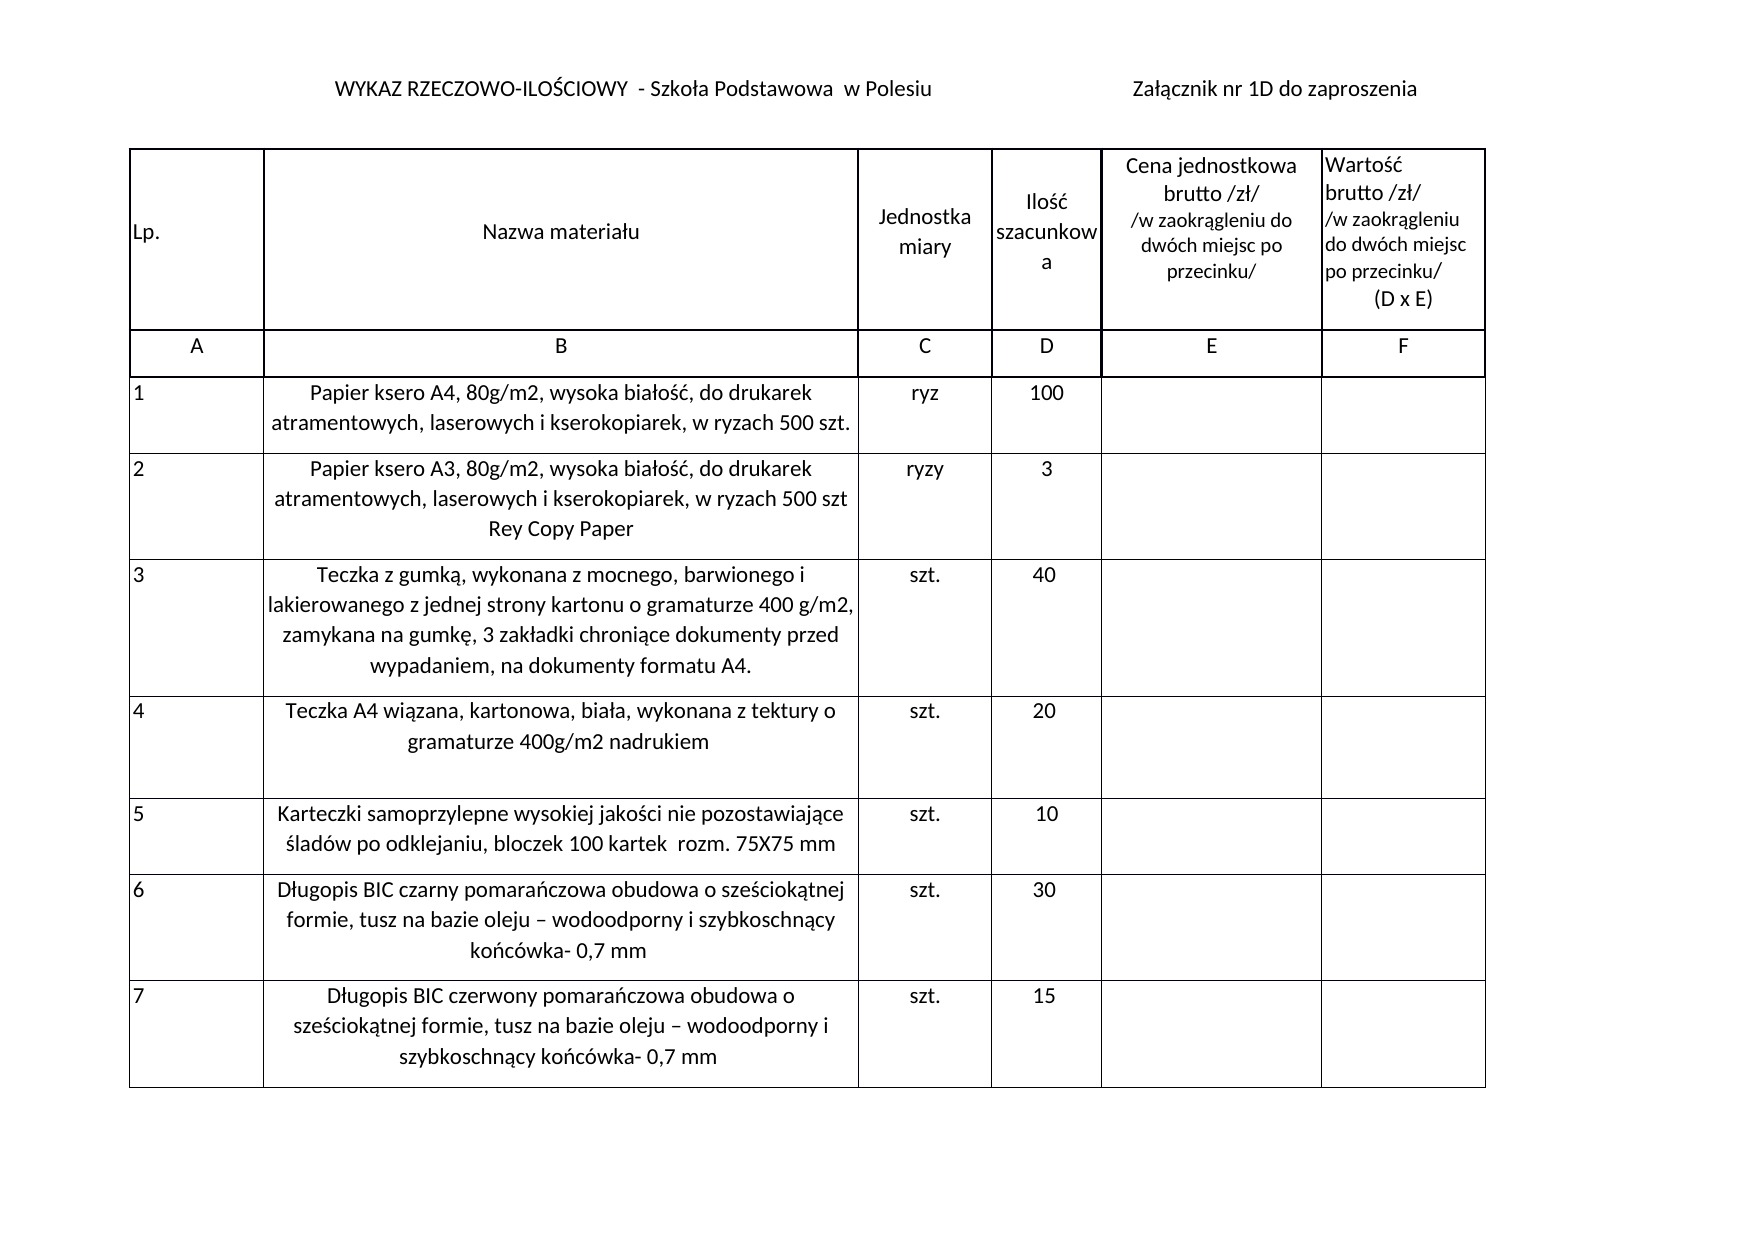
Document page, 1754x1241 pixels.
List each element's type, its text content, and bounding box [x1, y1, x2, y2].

table_cell 1 [130, 378, 263, 453]
table_cell 30 [992, 875, 1101, 980]
table_cell 6 [130, 875, 263, 980]
table_cell 7 [130, 981, 263, 1087]
table_header Cena jednostkowa brutto /zł/ /w zaokrągleniu do dwóch miejsc po przecinku/ [1103, 150, 1321, 329]
table_cell Teczka A4 wiązana, kartonowa, biała, wykonana z tektury o gramaturze 400g/m2 nadrukiem [264, 697, 858, 798]
table_cell ryzy [859, 454, 991, 559]
table_cell E [1103, 331, 1321, 376]
table_cell Papier ksero A4, 80g/m2, wysoka białość, do drukarek atramentowych, laserowych i kserokopiarek, w ryzach 500 szt. [264, 378, 858, 453]
table_cell szt. [859, 875, 991, 980]
table_header Wartość brutto /zł/ /w zaokrągleniu do dwóch miejsc po przecinku/ (D x E) [1323, 150, 1484, 329]
table_cell 15 [992, 981, 1101, 1087]
table_cell 10 [992, 799, 1101, 874]
table_cell Teczka z gumką, wykonana z mocnego, barwionego i lakierowanego z jednej strony kartonu o gramaturze 400 g/m2, zamykana na gumkę, 3 zakładki chroniące dokumenty przed wypadaniem, na dokumenty formatu A4. [264, 560, 858, 696]
table_cell [1102, 799, 1321, 874]
table_cell C [859, 331, 991, 376]
table_cell Długopis BIC czarny pomarańczowa obudowa o sześciokątnej formie, tusz na bazie oleju – wodoodporny i szybkoschnący końcówka- 0,7 mm [264, 875, 858, 980]
table_cell szt. [859, 799, 991, 874]
table_header Lp. [131, 150, 263, 329]
table_cell [1102, 981, 1321, 1087]
table_cell 3 [992, 454, 1101, 559]
table_cell szt. [859, 560, 991, 696]
table_cell A [131, 331, 263, 376]
table_cell [1102, 560, 1321, 696]
table_cell Karteczki samoprzylepne wysokiej jakości nie pozostawiające śladów po odklejaniu, bloczek 100 kartek rozm. 75X75 mm [264, 799, 858, 874]
table_cell [1322, 378, 1485, 453]
table_cell 20 [992, 697, 1101, 798]
table_cell [1322, 799, 1485, 874]
table_header Ilość szacunkowa [993, 150, 1100, 329]
table_cell [1322, 981, 1485, 1087]
table_header Nazwa materiału [265, 150, 857, 329]
table_cell [1322, 875, 1485, 980]
table_cell 4 [130, 697, 263, 798]
table_cell 100 [992, 378, 1101, 453]
table_cell szt. [859, 981, 991, 1087]
table_cell F [1323, 331, 1484, 376]
table_cell [1102, 454, 1321, 559]
table_cell 3 [130, 560, 263, 696]
table_header Jednostka miary [859, 150, 991, 329]
table_cell [1102, 875, 1321, 980]
table_cell D [993, 331, 1100, 376]
table_cell [1322, 560, 1485, 696]
table_cell ryz [859, 378, 991, 453]
table_cell [1102, 378, 1321, 453]
table_cell szt. [859, 697, 991, 798]
table_cell [1322, 697, 1485, 798]
table_cell [1102, 697, 1321, 798]
table_cell B [265, 331, 857, 376]
table_cell 2 [130, 454, 263, 559]
table_cell 5 [130, 799, 263, 874]
table_cell Papier ksero A3, 80g/m2, wysoka białość, do drukarek atramentowych, laserowych i kserokopiarek, w ryzach 500 szt Rey Copy Paper [264, 454, 858, 559]
table_cell [1322, 454, 1485, 559]
table_cell Długopis BIC czerwony pomarańczowa obudowa o sześciokątnej formie, tusz na bazie oleju – wodoodporny i szybkoschnący końcówka- 0,7 mm [264, 981, 858, 1087]
table_cell 40 [992, 560, 1101, 696]
